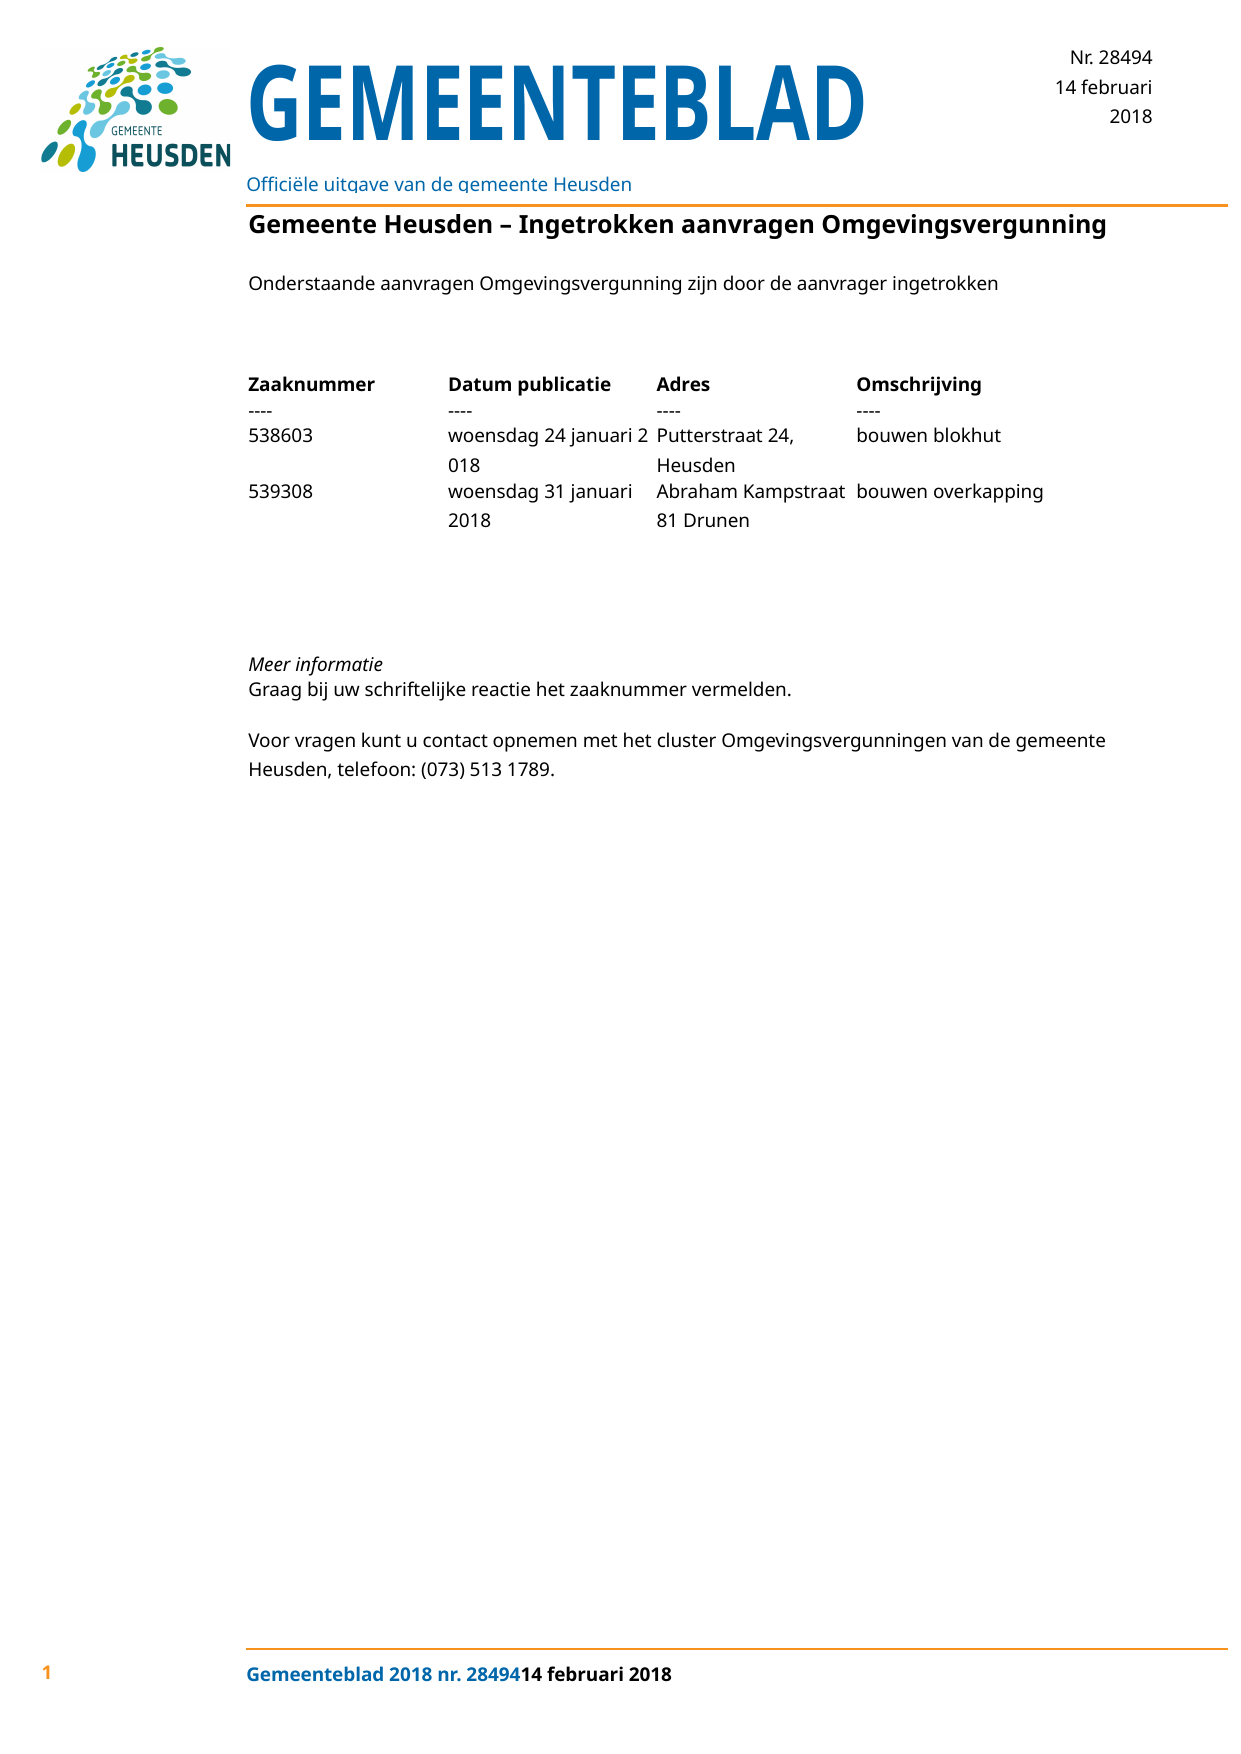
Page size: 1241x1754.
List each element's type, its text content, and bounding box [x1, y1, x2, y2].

table_header Omschrijving [856, 371, 1152, 397]
table_cell Abraham Kampstraat 81 Drunen [656, 478, 856, 533]
table_header Zaaknummer [248, 371, 448, 397]
table_cell woensdag 24 januari 2018 [448, 423, 656, 478]
table_cell ---- [656, 397, 856, 423]
table_cell bouwen blokhut [856, 423, 1152, 478]
table_cell ---- [856, 397, 1152, 423]
text Voor vragen kunt u contact opnemen met het cluster Omgevingsvergunningen van de gemeente Heusden, telefoon: (073) 513 1789. [248, 727, 1152, 782]
table_header Adres [656, 371, 856, 397]
table_cell ---- [448, 397, 656, 423]
table_header Datum publicatie [448, 371, 656, 397]
table_cell ---- [248, 397, 448, 423]
text Onderstaande aanvragen Omgevingsvergunning zijn door de aanvrager ingetrokken [248, 270, 1152, 296]
text Gemeente Heusden – Ingetrokken aanvragen Omgevingsvergunning [248, 207, 1152, 241]
table_cell bouwen overkapping [856, 478, 1152, 533]
table_cell Putterstraat 24, Heusden [656, 423, 856, 478]
text Graag bij uw schriftelijke reactie het zaaknummer vermelden. [248, 677, 1152, 702]
text Meer informatie [248, 651, 1152, 677]
table_cell woensdag 31 januari 2018 [448, 478, 656, 533]
table_cell 539308 [248, 478, 448, 533]
picture [41, 47, 231, 172]
table_cell 538603 [248, 423, 448, 478]
